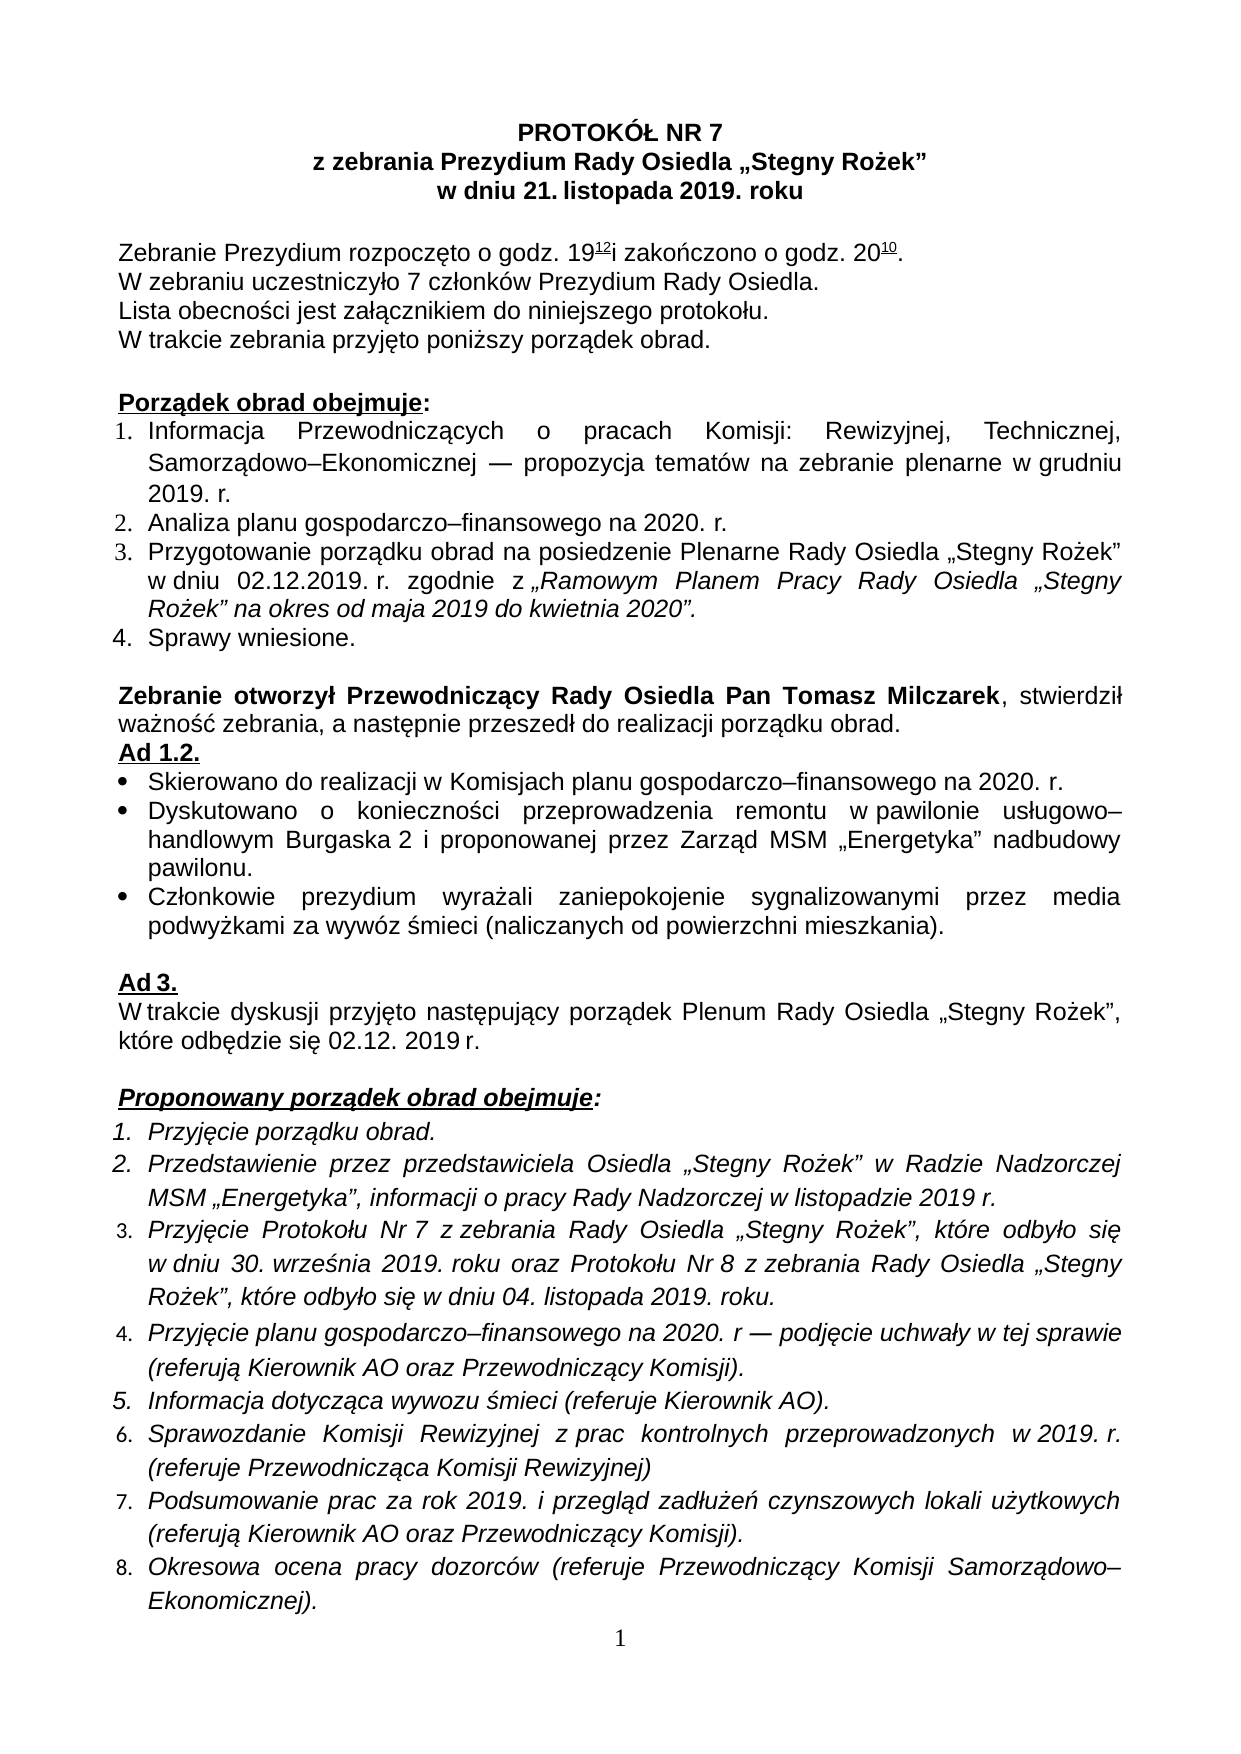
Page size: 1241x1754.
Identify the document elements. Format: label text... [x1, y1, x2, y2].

list Analiza planu gospodarczo–finansowego na 2020. r. [133, 508, 1122, 537]
list Przyjęcie planu gospodarczo–finansowego na 2020. r — podjęcie uchwały w tej sprawie (referują Kierownik AO oraz Przewodniczący Komisji). [133, 1315, 1122, 1382]
list Członkowie prezydium wyrażali zaniepokojenie sygnalizowanymi przez media podwyżkami za wywóz śmieci (naliczanych od powierzchni mieszkania). [118, 882, 1122, 940]
text PROTOKÓŁ NR 7 z zebrania Prezydium Rady Osiedla „Stegny Rożek” w dniu 21. listopada 2019. roku [118, 118, 1122, 204]
list Przyjęcie Protokołu Nr 7 z zebrania Rady Osiedla „Stegny Rożek”, które odbyło się w dniu 30. września 2019. roku oraz Protokołu Nr 8 z zebrania Rady Osiedla „Stegny Rożek”, które odbyło się w dniu 04. listopada 2019. roku. [133, 1216, 1122, 1311]
text Zebranie otworzył Przewodniczący Rady Osiedla Pan Tomasz Milczarek, stwierdził ważność zebrania, a następnie przeszedł do realizacji porządku obrad. [118, 681, 1122, 738]
text Ad 1.2. [118, 738, 1122, 767]
list Okresowa ocena pracy dozorców (referuje Przewodniczący Komisji Samorządowo–Ekonomicznej). [133, 1552, 1122, 1614]
text Ad 3. [118, 968, 1122, 997]
text Zebranie Prezydium rozpoczęto o godz. 1912i zakończono o godz. 2010. [118, 238, 1122, 267]
list Sprawozdanie Komisji Rewizyjnej z prac kontrolnych przeprowadzonych w 2019. r. (referuje Przewodnicząca Komisji Rewizyjnej) [133, 1419, 1122, 1482]
list Informacja Przewodniczących o pracach Komisji: Rewizyjnej, Technicznej, Samorządowo–Ekonomicznej — propozycja tematów na zebranie plenarne w grudniu 2019. r. [133, 416, 1122, 508]
list Przyjęcie porządku obrad. [133, 1116, 1122, 1145]
list Podsumowanie prac za rok 2019. i przegląd zadłużeń czynszowych lokali użytkowych (referują Kierownik AO oraz Przewodniczący Komisji). [133, 1486, 1122, 1548]
text Lista obecności jest załącznikiem do niniejszego protokołu. [118, 296, 1122, 325]
text Porządek obrad obejmuje: [118, 387, 1122, 416]
text Proponowany porządek obrad obejmuje: [118, 1083, 1122, 1112]
list Skierowano do realizacji w Komisjach planu gospodarczo–finansowego na 2020. r. [118, 767, 1122, 796]
list Przygotowanie porządku obrad na posiedzenie Plenarne Rady Osiedla „Stegny Rożek” w dniu 02.12.2019. r. zgodnie z „Ramowym Planem Pracy Rady Osiedla „Stegny Rożek” na okres od maja 2019 do kwietnia 2020”. [133, 537, 1122, 623]
text W zebraniu uczestniczyło 7 członków Prezydium Rady Osiedla. [118, 267, 1122, 296]
list Dyskutowano o konieczności przeprowadzenia remontu w pawilonie usługowo–handlowym Burgaska 2 i proponowanej przez Zarząd MSM „Energetyka” nadbudowy pawilonu. [118, 796, 1122, 882]
text W trakcie zebrania przyjęto poniższy porządek obrad. [118, 325, 1122, 353]
list Przedstawienie przez przedstawiciela Osiedla „Stegny Rożek” w Radzie Nadzorczej MSM „Energetyka”, informacji o pracy Rady Nadzorczej w listopadzie 2019 r. [133, 1149, 1122, 1211]
text W trakcie dyskusji przyjęto następujący porządek Plenum Rady Osiedla „Stegny Rożek”, które odbędzie się 02.12. 2019 r. [118, 997, 1122, 1055]
list Sprawy wniesione. [133, 623, 1122, 652]
list Informacja dotycząca wywozu śmieci (referuje Kierownik AO). [133, 1386, 1122, 1415]
